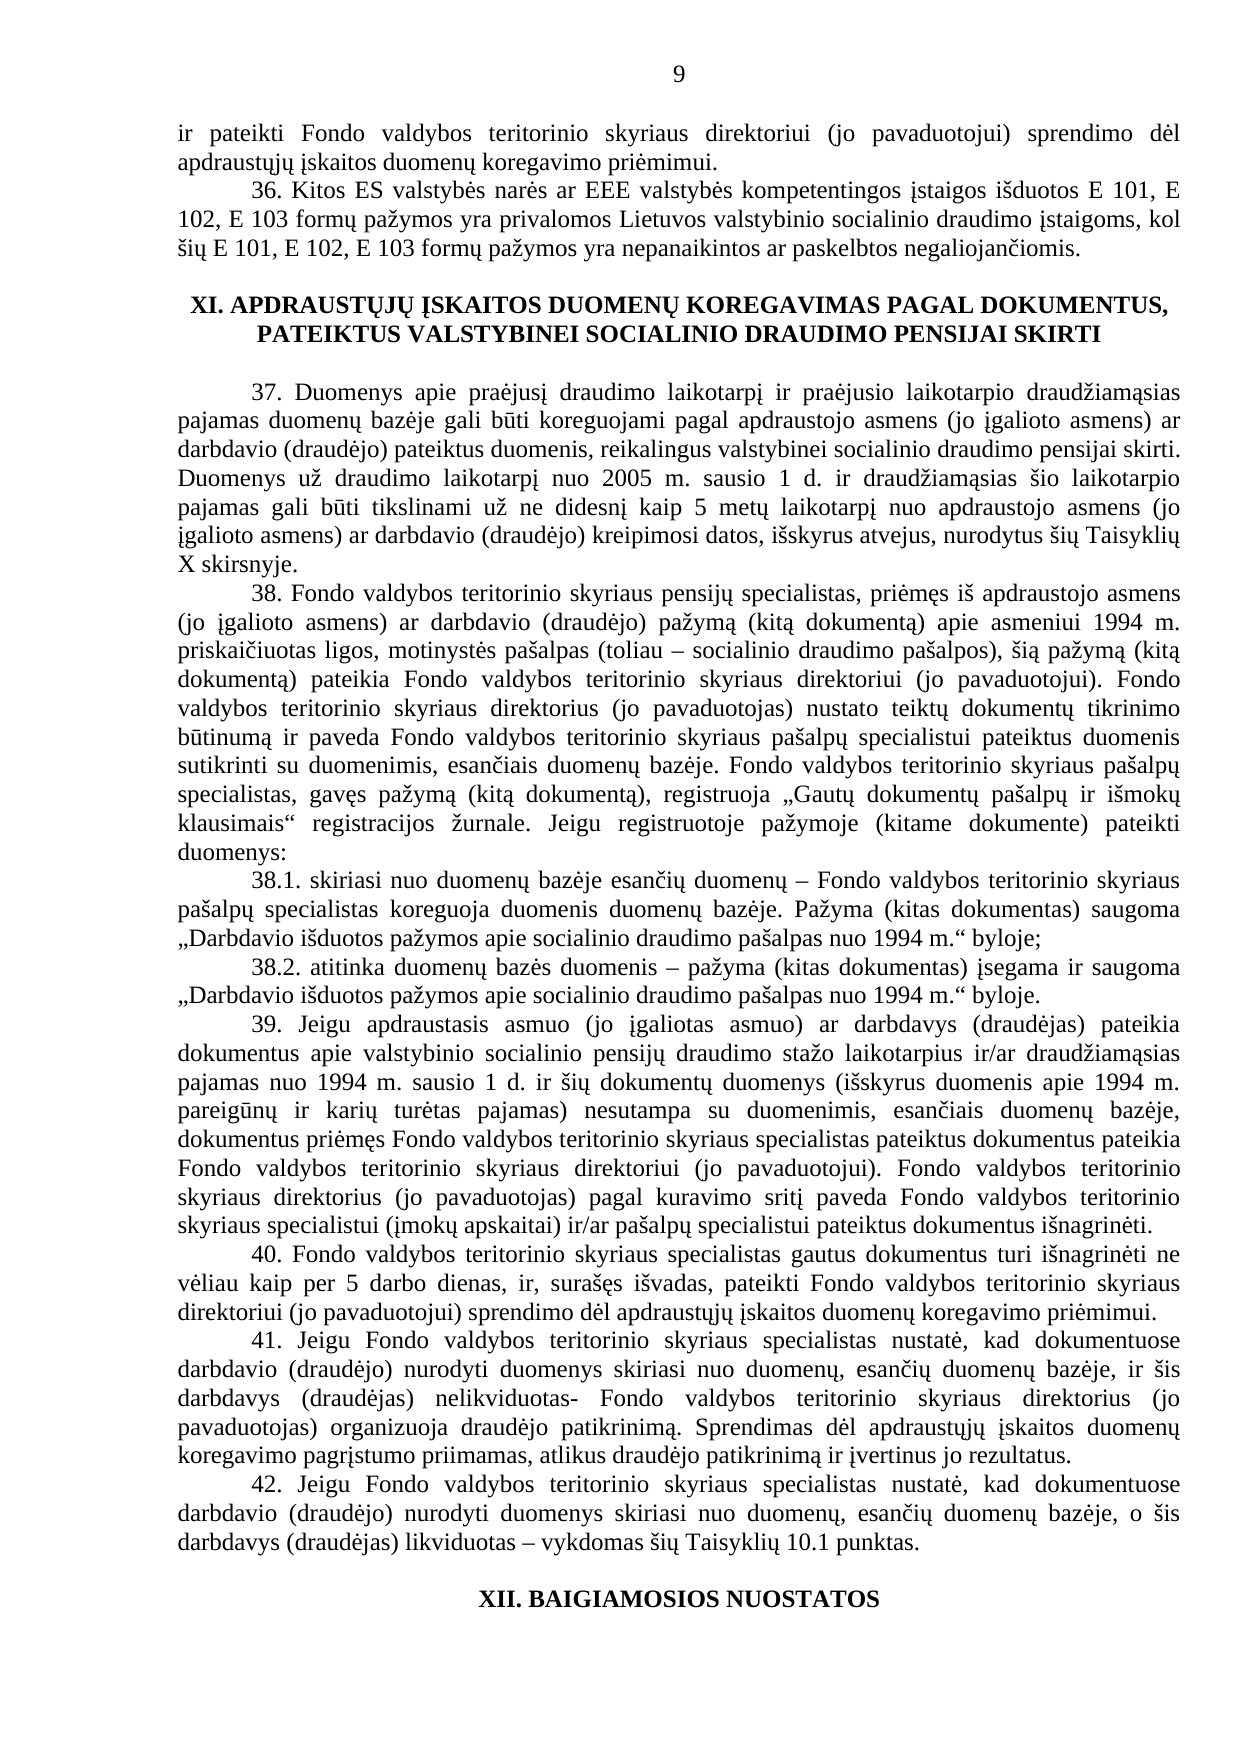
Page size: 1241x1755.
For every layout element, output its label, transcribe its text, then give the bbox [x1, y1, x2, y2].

text 38.2. atitinka duomenų bazės duomenis – pažyma (kitas dokumentas) įsegama ir saugoma „Darbdavio išduotos pažymos apie socialinio draudimo pašalpas nuo 1994 m.“ byloje. [177, 952, 1181, 1009]
text XI. APDRAUSTŲJŲ ĮSKAITOS DUOMENŲ KOREGAVIMAS PAGAL DOKUMENTUS, PATEIKTUS VALSTYBINEI SOCIALINIO DRAUDIMO PENSIJAI SKIRTI [177, 291, 1181, 348]
text 38.1. skiriasi nuo duomenų bazėje esančių duomenų – Fondo valdybos teritorinio skyriaus pašalpų specialistas koreguoja duomenis duomenų bazėje. Pažyma (kitas dokumentas) saugoma „Darbdavio išduotos pažymos apie socialinio draudimo pašalpas nuo 1994 m.“ byloje; [177, 866, 1181, 952]
text 37. Duomenys apie praėjusį draudimo laikotarpį ir praėjusio laikotarpio draudžiamąsias pajamas duomenų bazėje gali būti koreguojami pagal apdraustojo asmens (jo įgalioto asmens) ar darbdavio (draudėjo) pateiktus duomenis, reikalingus valstybinei socialinio draudimo pensijai skirti. Duomenys už draudimo laikotarpį nuo 2005 m. sausio 1 d. ir draudžiamąsias šio laikotarpio pajamas gali būti tikslinami už ne didesnį kaip 5 metų laikotarpį nuo apdraustojo asmens (jo įgalioto asmens) ar darbdavio (draudėjo) kreipimosi datos, išskyrus atvejus, nurodytus šių Taisyklių X skirsnyje. [177, 377, 1181, 578]
text 41. Jeigu Fondo valdybos teritorinio skyriaus specialistas nustatė, kad dokumentuose darbdavio (draudėjo) nurodyti duomenys skiriasi nuo duomenų, esančių duomenų bazėje, ir šis darbdavys (draudėjas) nelikviduotas- Fondo valdybos teritorinio skyriaus direktorius (jo pavaduotojas) organizuoja draudėjo patikrinimą. Sprendimas dėl apdraustųjų įskaitos duomenų koregavimo pagrįstumo priimamas, atlikus draudėjo patikrinimą ir įvertinus jo rezultatus. [177, 1326, 1181, 1469]
text XII. BAIGIAMOSIOS NUOSTATOS [177, 1584, 1181, 1613]
text ir pateikti Fondo valdybos teritorinio skyriaus direktoriui (jo pavaduotojui) sprendimo dėl apdraustųjų įskaitos duomenų koregavimo priėmimui. [177, 118, 1181, 176]
text 42. Jeigu Fondo valdybos teritorinio skyriaus specialistas nustatė, kad dokumentuose darbdavio (draudėjo) nurodyti duomenys skiriasi nuo duomenų, esančių duomenų bazėje, o šis darbdavys (draudėjas) likviduotas – vykdomas šių Taisyklių 10.1 punktas. [177, 1469, 1181, 1556]
text 39. Jeigu apdraustasis asmuo (jo įgaliotas asmuo) ar darbdavys (draudėjas) pateikia dokumentus apie valstybinio socialinio pensijų draudimo stažo laikotarpius ir/ar draudžiamąsias pajamas nuo 1994 m. sausio 1 d. ir šių dokumentų duomenys (išskyrus duomenis apie 1994 m. pareigūnų ir karių turėtas pajamas) nesutampa su duomenimis, esančiais duomenų bazėje, dokumentus priėmęs Fondo valdybos teritorinio skyriaus specialistas pateiktus dokumentus pateikia Fondo valdybos teritorinio skyriaus direktoriui (jo pavaduotojui). Fondo valdybos teritorinio skyriaus direktorius (jo pavaduotojas) pagal kuravimo sritį paveda Fondo valdybos teritorinio skyriaus specialistui (įmokų apskaitai) ir/ar pašalpų specialistui pateiktus dokumentus išnagrinėti. [177, 1009, 1181, 1239]
text 38. Fondo valdybos teritorinio skyriaus pensijų specialistas, priėmęs iš apdraustojo asmens (jo įgalioto asmens) ar darbdavio (draudėjo) pažymą (kitą dokumentą) apie asmeniui 1994 m. priskaičiuotas ligos, motinystės pašalpas (toliau – socialinio draudimo pašalpos), šią pažymą (kitą dokumentą) pateikia Fondo valdybos teritorinio skyriaus direktoriui (jo pavaduotojui). Fondo valdybos teritorinio skyriaus direktorius (jo pavaduotojas) nustato teiktų dokumentų tikrinimo būtinumą ir paveda Fondo valdybos teritorinio skyriaus pašalpų specialistui pateiktus duomenis sutikrinti su duomenimis, esančiais duomenų bazėje. Fondo valdybos teritorinio skyriaus pašalpų specialistas, gavęs pažymą (kitą dokumentą), registruoja „Gautų dokumentų pašalpų ir išmokų klausimais“ registracijos žurnale. Jeigu registruotoje pažymoje (kitame dokumente) pateikti duomenys: [177, 578, 1181, 866]
text 36. Kitos ES valstybės narės ar EEE valstybės kompetentingos įstaigos išduotos E 101, E 102, E 103 formų pažymos yra privalomos Lietuvos valstybinio socialinio draudimo įstaigoms, kol šių E 101, E 102, E 103 formų pažymos yra nepanaikintos ar paskelbtos negaliojančiomis. [177, 176, 1181, 262]
text 40. Fondo valdybos teritorinio skyriaus specialistas gautus dokumentus turi išnagrinėti ne vėliau kaip per 5 darbo dienas, ir, surašęs išvadas, pateikti Fondo valdybos teritorinio skyriaus direktoriui (jo pavaduotojui) sprendimo dėl apdraustųjų įskaitos duomenų koregavimo priėmimui. [177, 1239, 1181, 1326]
